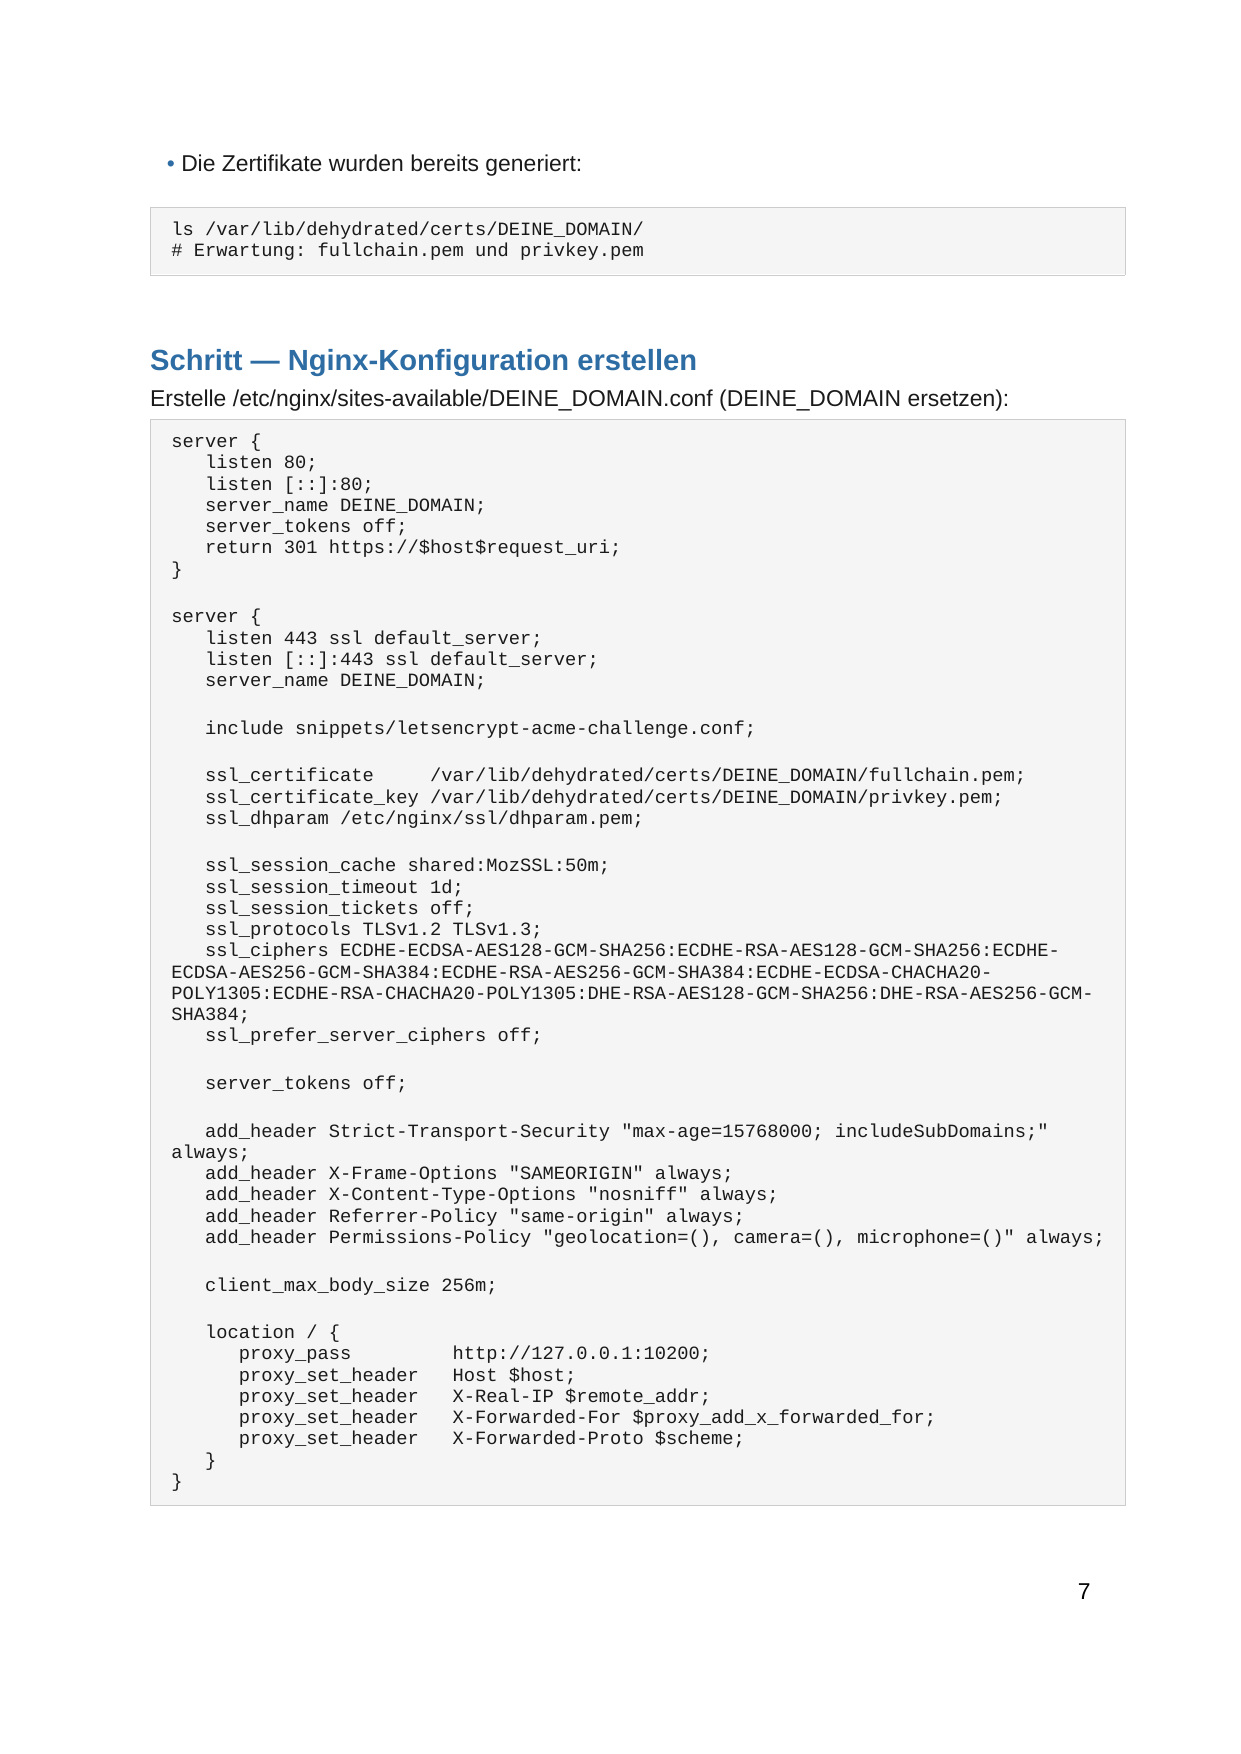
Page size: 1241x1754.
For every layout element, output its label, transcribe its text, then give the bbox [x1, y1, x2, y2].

text • Die Zertifikate wurden bereits generiert: [167, 150, 1090, 176]
table_header ls /var/lib/dehydrated/certs/DEINE_DOMAIN/ # Erwartung: fullchain.pem und privkey.pem [151, 208, 1125, 274]
table_header server { listen 80; listen [::]:80; server_name DEINE_DOMAIN; server_tokens off; return 301 https://$host$request_uri; } server { listen 443 ssl default_server; listen [::]:443 ssl default_server; server_name DEINE_DOMAIN; include snippets/letsencrypt-acme-challenge.conf; ssl_certificate /var/lib/dehydrated/certs/DEINE_DOMAIN/fullchain.pem; ssl_certificate_key /var/lib/dehydrated/certs/DEINE_DOMAIN/privkey.pem; ssl_dhparam /etc/nginx/ssl/dhparam.pem; ssl_session_cache shared:MozSSL:50m; ssl_session_timeout 1d; ssl_session_tickets off; ssl_protocols TLSv1.2 TLSv1.3; ssl_ciphers ECDHE-ECDSA-AES128-GCM-SHA256:ECDHE-RSA-AES128-GCM-SHA256:ECDHE-ECDSA-AES256-GCM-SHA384:ECDHE-RSA-AES256-GCM-SHA384:ECDHE-ECDSA-CHACHA20-POLY1305:ECDHE-RSA-CHACHA20-POLY1305:DHE-RSA-AES128-GCM-SHA256:DHE-RSA-AES256-GCM-SHA384; ssl_prefer_server_ciphers off; server_tokens off; add_header Strict-Transport-Security "max-age=15768000; includeSubDomains;" always; add_header X-Frame-Options "SAMEORIGIN" always; add_header X-Content-Type-Options "nosniff" always; add_header Referrer-Policy "same-origin" always; add_header Permissions-Policy "geolocation=(), camera=(), microphone=()" always; client_max_body_size 256m; location / { proxy_pass http://127.0.0.1:10200; proxy_set_header Host $host; proxy_set_header X-Real-IP $remote_addr; proxy_set_header X-Forwarded-For $proxy_add_x_forwarded_for; proxy_set_header X-Forwarded-Proto $scheme; } } [151, 420, 1125, 1505]
subtitle Schritt — Nginx-Konfiguration erstellen [150, 343, 1090, 376]
text Erstelle /etc/nginx/sites-available/DEINE_DOMAIN.conf (DEINE_DOMAIN ersetzen): [150, 385, 1090, 411]
